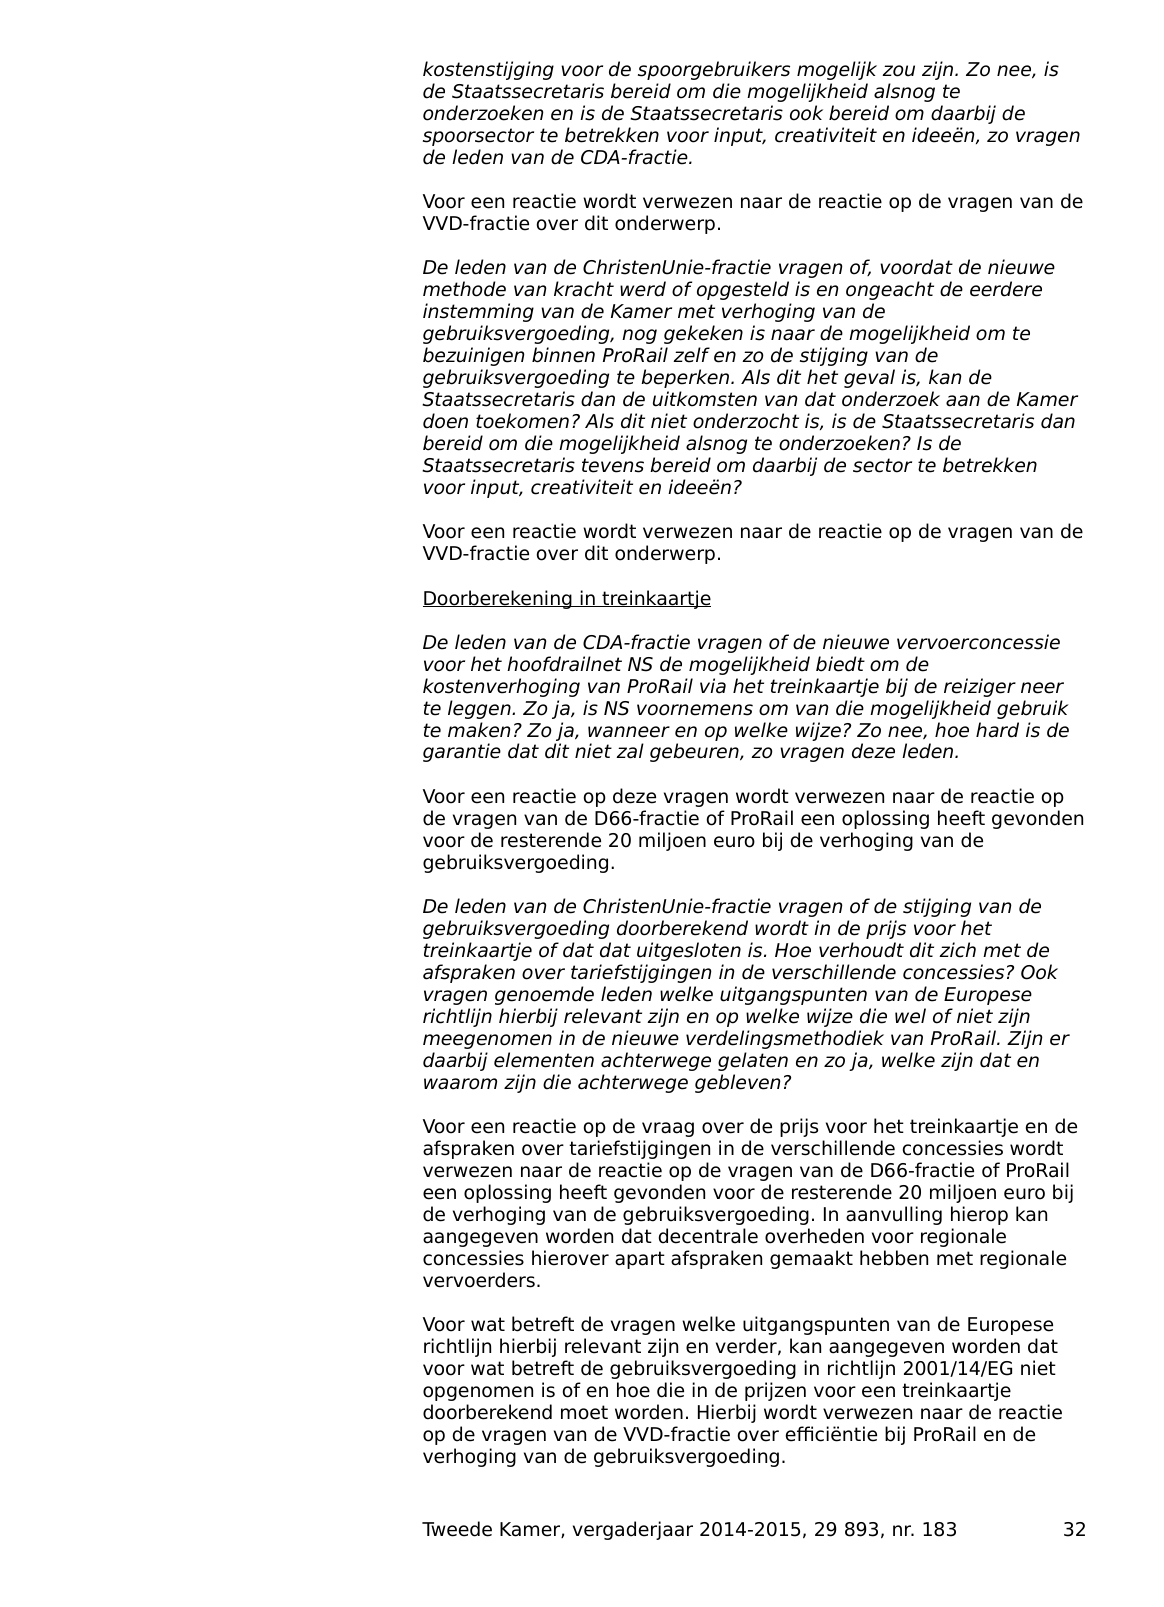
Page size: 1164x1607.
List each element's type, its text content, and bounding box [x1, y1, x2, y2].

subtitle Doorberekening in treinkaartje [422, 587, 1087, 609]
text Voor een reactie wordt verwezen naar de reactie op de vragen van de VVD-fractie over dit onderwerp. [422, 191, 1087, 235]
text De leden van de ChristenUnie-fractie vragen of, voordat de nieuwe methode van kracht werd of opgesteld is en ongeacht de eerdere instemming van de Kamer met verhoging van de gebruiksvergoeding, nog gekeken is naar de mogelijkheid om te bezuinigen binnen ProRail zelf en zo de stijging van de gebruiksvergoeding te beperken. Als dit het geval is, kan de Staatssecretaris dan de uitkomsten van dat onderzoek aan de Kamer doen toekomen? Als dit niet onderzocht is, is de Staatssecretaris dan bereid om die mogelijkheid alsnog te onderzoeken? Is de Staatssecretaris tevens bereid om daarbij de sector te betrekken voor input, creativiteit en ideeën? [422, 257, 1087, 499]
text Voor een reactie op deze vragen wordt verwezen naar de reactie op de vragen van de D66-fractie of ProRail een oplossing heeft gevonden voor de resterende 20 miljoen euro bij de verhoging van de gebruiksvergoeding. [422, 786, 1087, 873]
text kostenstijging voor de spoorgebruikers mogelijk zou zijn. Zo nee, is de Staatssecretaris bereid om die mogelijkheid alsnog te onderzoeken en is de Staatssecretaris ook bereid om daarbij de spoorsector te betrekken voor input, creativiteit en ideeën, zo vragen de leden van de CDA-fractie. [422, 59, 1087, 169]
text Voor een reactie wordt verwezen naar de reactie op de vragen van de VVD-fractie over dit onderwerp. [422, 521, 1087, 565]
text Voor een reactie op de vraag over de prijs voor het treinkaartje en de afspraken over tariefstijgingen in de verschillende concessies wordt verwezen naar de reactie op de vragen van de D66-fractie of ProRail een oplossing heeft gevonden voor de resterende 20 miljoen euro bij de verhoging van de gebruiksvergoeding. In aanvulling hierop kan aangegeven worden dat decentrale overheden voor regionale concessies hierover apart afspraken gemaakt hebben met regionale vervoerders. [422, 1116, 1087, 1292]
text De leden van de ChristenUnie-fractie vragen of de stijging van de gebruiksvergoeding doorberekend wordt in de prijs voor het treinkaartje of dat dat uitgesloten is. Hoe verhoudt dit zich met de afspraken over tariefstijgingen in de verschillende concessies? Ook vragen genoemde leden welke uitgangspunten van de Europese richtlijn hierbij relevant zijn en op welke wijze die wel of niet zijn meegenomen in de nieuwe verdelingsmethodiek van ProRail. Zijn er daarbij elementen achterwege gelaten en zo ja, welke zijn dat en waarom zijn die achterwege gebleven? [422, 896, 1087, 1093]
text De leden van de CDA-fractie vragen of de nieuwe vervoerconcessie voor het hoofdrailnet NS de mogelijkheid biedt om de kostenverhoging van ProRail via het treinkaartje bij de reiziger neer te leggen. Zo ja, is NS voornemens om van die mogelijkheid gebruik te maken? Zo ja, wanneer en op welke wijze? Zo nee, hoe hard is de garantie dat dit niet zal gebeuren, zo vragen deze leden. [422, 632, 1087, 763]
text Voor wat betreft de vragen welke uitgangspunten van de Europese richtlijn hierbij relevant zijn en verder, kan aangegeven worden dat voor wat betreft de gebruiksvergoeding in richtlijn 2001/14/EG niet opgenomen is of en hoe die in de prijzen voor een treinkaartje doorberekend moet worden. Hierbij wordt verwezen naar de reactie op de vragen van de VVD-fractie over efficiëntie bij ProRail en de verhoging van de gebruiksvergoeding. [422, 1314, 1087, 1468]
